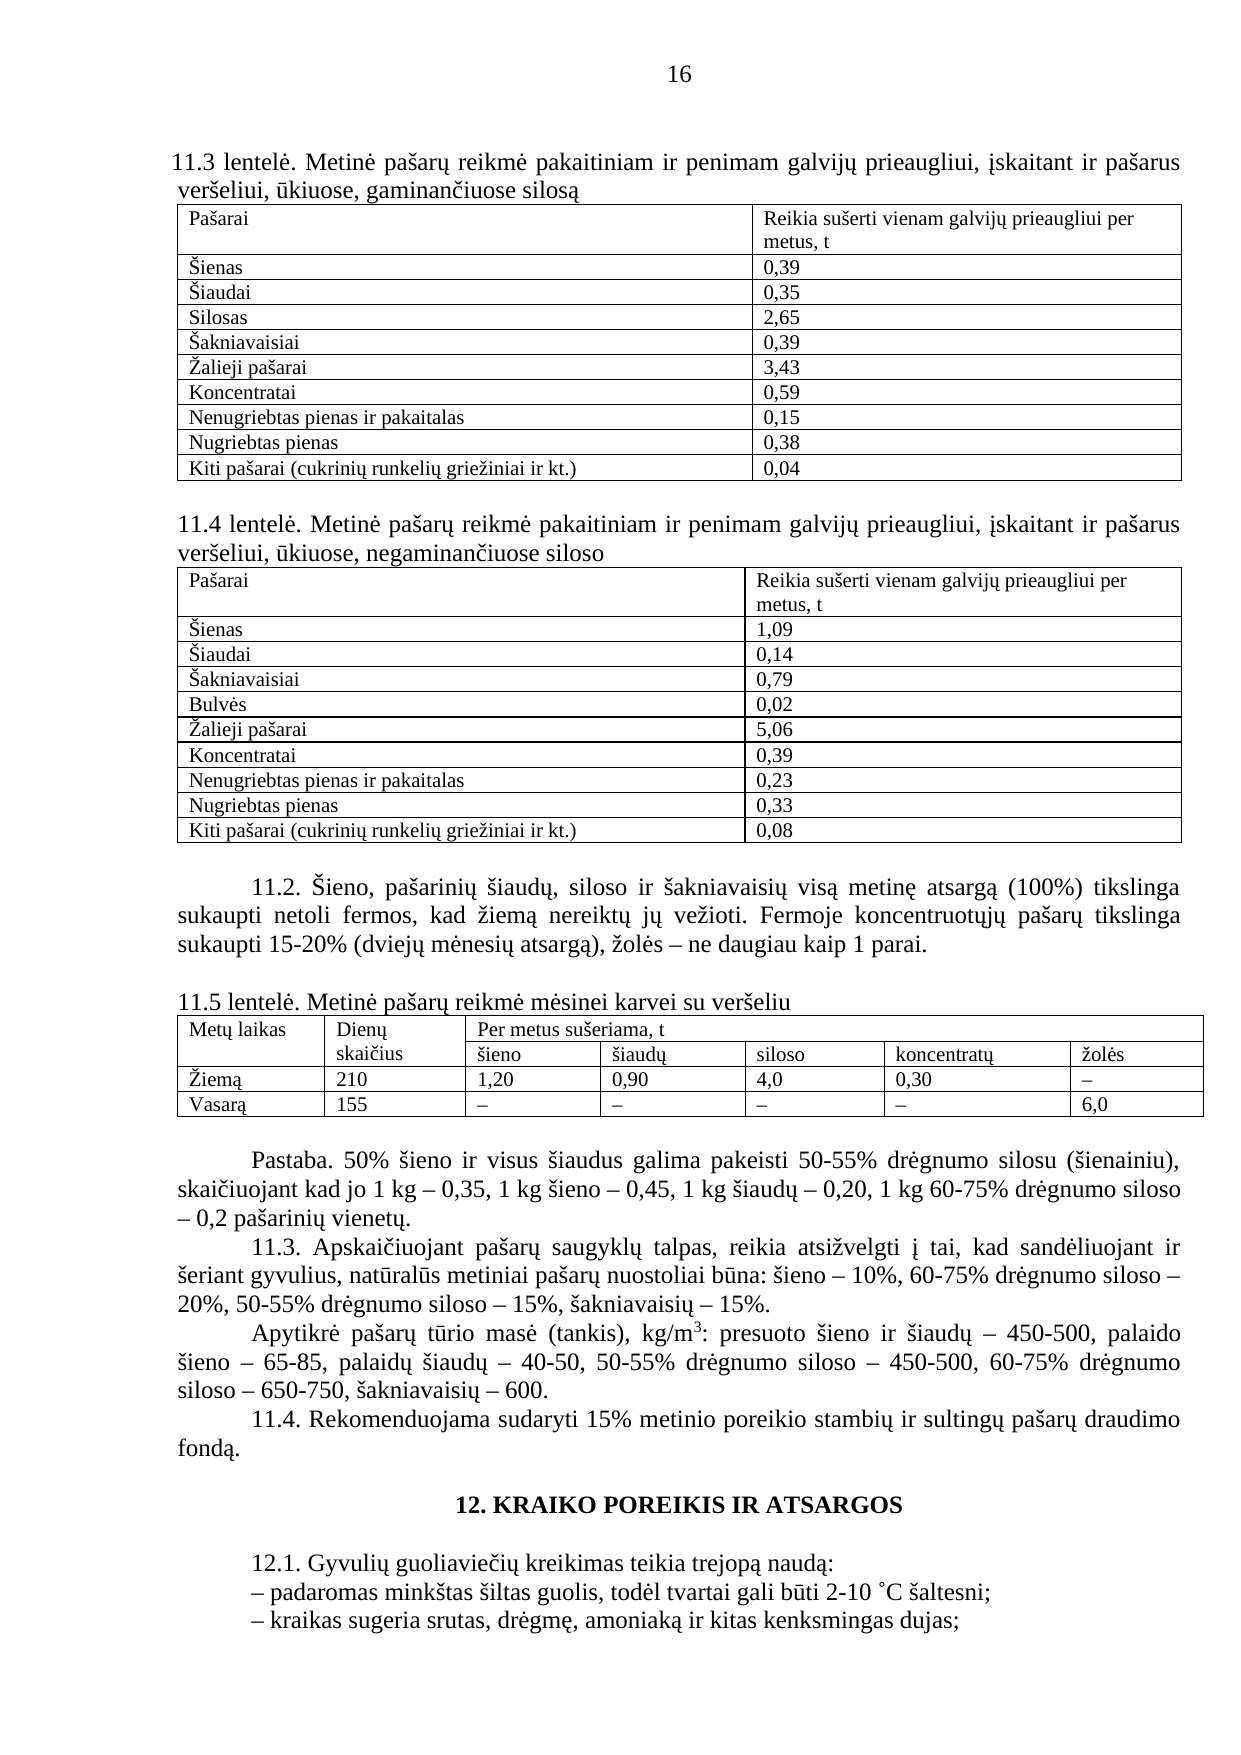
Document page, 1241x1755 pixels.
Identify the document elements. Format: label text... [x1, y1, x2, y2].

text 12. KRAIKO POREIKIS IR ATSARGOS [177, 1491, 1181, 1519]
table_cell Vasarą [178, 1092, 324, 1116]
table_cell Šakniavaisiai [178, 330, 752, 354]
table_cell Šienas [178, 617, 744, 641]
table_cell 2,65 [753, 305, 1181, 329]
table_cell 0,30 [885, 1067, 1070, 1091]
table_cell 0,59 [753, 380, 1181, 404]
text 11.5 lentelė. Metinė pašarų reikmė mėsinei karvei su veršeliu [177, 987, 1181, 1015]
table_cell Žiemą [178, 1067, 324, 1091]
table_cell siloso [746, 1042, 884, 1066]
table_cell – [746, 1092, 884, 1116]
table_cell Nenugriebtas pienas ir pakaitalas [178, 405, 752, 429]
table_cell 0,38 [753, 430, 1181, 454]
table_cell Žalieji pašarai [178, 355, 752, 379]
table_cell Šiaudai [178, 280, 752, 304]
table_cell 210 [325, 1067, 465, 1091]
table_cell 1,20 [466, 1067, 600, 1091]
table_cell šieno [466, 1042, 600, 1066]
table_cell koncentratų [885, 1042, 1070, 1066]
table_cell – [466, 1092, 600, 1116]
table_cell 0,02 [746, 692, 1181, 716]
table_cell Silosas [178, 305, 752, 329]
text 11.3 lentelė. Metinė pašarų reikmė pakaitiniam ir penimam galvijų prieaugliui, įskaitant ir pašarus veršeliui, ūkiuose, gaminančiuose silosą [171, 147, 1181, 204]
table_header Per metus sušeriama, t [466, 1016, 1203, 1041]
text 12.1. Gyvulių guoliaviečių kreikimas teikia trejopą naudą: [177, 1548, 1181, 1577]
text 11.3. Apskaičiuojant pašarų saugyklų talpas, reikia atsižvelgti į tai, kad sandėliuojant ir šeriant gyvulius, natūralūs metiniai pašarų nuostoliai būna: šieno – 10%, 60-75% drėgnumo siloso – 20%, 50-55% drėgnumo siloso – 15%, šakniavaisių – 15%. [177, 1232, 1181, 1318]
table_cell Koncentratai [178, 743, 744, 767]
table_cell 155 [325, 1092, 465, 1116]
text Pastaba. 50% šieno ir visus šiaudus galima pakeisti 50-55% drėgnumo silosu (šienainiu), skaičiuojant kad jo 1 kg – 0,35, 1 kg šieno – 0,45, 1 kg šiaudų – 0,20, 1 kg 60-75% drėgnumo siloso – 0,2 pašarinių vienetų. [177, 1146, 1181, 1232]
table_cell Kiti pašarai (cukrinių runkelių griežiniai ir kt.) [178, 455, 752, 479]
table_cell 0,33 [746, 793, 1181, 817]
text 11.2. Šieno, pašarinių šiaudų, siloso ir šakniavaisių visą metinę atsargą (100%) tikslinga sukaupti netoli fermos, kad žiemą nereiktų jų vežioti. Fermoje koncentruotųjų pašarų tikslinga sukaupti 15-20% (dviejų mėnesių atsargą), žolės – ne daugiau kaip 1 parai. [177, 872, 1181, 958]
table_cell 5,06 [746, 718, 1181, 741]
table_cell 0,90 [601, 1067, 745, 1091]
text – kraikas sugeria srutas, drėgmę, amoniaką ir kitas kenksmingas dujas; [177, 1606, 1181, 1634]
table_cell 0,39 [746, 743, 1181, 767]
table_cell 0,14 [746, 642, 1181, 666]
table_cell Kiti pašarai (cukrinių runkelių griežiniai ir kt.) [178, 818, 744, 842]
table_header Pašarai [178, 568, 744, 616]
text 11.4 lentelė. Metinė pašarų reikmė pakaitiniam ir penimam galvijų prieaugliui, įskaitant ir pašarus veršeliui, ūkiuose, negaminančiuose siloso [177, 509, 1181, 567]
table_cell Šienas [178, 255, 752, 279]
table_cell 4,0 [746, 1067, 884, 1091]
table_cell 0,08 [746, 818, 1181, 842]
table_cell Šakniavaisiai [178, 667, 744, 691]
table_cell 0,04 [753, 455, 1181, 479]
table_cell 3,43 [753, 355, 1181, 379]
table_cell Šiaudai [178, 642, 744, 666]
table_cell Žalieji pašarai [178, 718, 744, 741]
table_header Dienų skaičius [325, 1016, 465, 1066]
table_cell 0,23 [746, 768, 1181, 792]
table_header Metų laikas [178, 1016, 324, 1066]
table_cell – [885, 1092, 1070, 1116]
table_cell Bulvės [178, 692, 744, 716]
table_header Reikia sušerti vienam galvijų prieaugliui per metus, t [746, 568, 1181, 616]
table_cell 0,39 [753, 255, 1181, 279]
table_cell Nugriebtas pienas [178, 793, 744, 817]
table_cell Koncentratai [178, 380, 752, 404]
table_cell 0,39 [753, 330, 1181, 354]
text 11.4. Rekomenduojama sudaryti 15% metinio poreikio stambių ir sultingų pašarų draudimo fondą. [177, 1404, 1181, 1462]
table_cell žolės [1071, 1042, 1203, 1066]
table_cell 0,35 [753, 280, 1181, 304]
table_cell – [1071, 1067, 1203, 1091]
table_cell 0,15 [753, 405, 1181, 429]
table_cell 1,09 [746, 617, 1181, 641]
table_cell šiaudų [601, 1042, 745, 1066]
text Apytikrė pašarų tūrio masė (tankis), kg/m3: presuoto šieno ir šiaudų – 450-500, palaido šieno – 65-85, palaidų šiaudų – 40-50, 50-55% drėgnumo siloso – 450-500, 60-75% drėgnumo siloso – 650-750, šakniavaisių – 600. [177, 1318, 1181, 1404]
text – padaromas minkštas šiltas guolis, todėl tvartai gali būti 2-10 ˚C šaltesni; [177, 1577, 1181, 1606]
table_header Pašarai [178, 205, 752, 253]
table_cell Nenugriebtas pienas ir pakaitalas [178, 768, 744, 792]
table_header Reikia sušerti vienam galvijų prieaugliui per metus, t [753, 205, 1181, 253]
table_cell 0,79 [746, 667, 1181, 691]
table_cell 6,0 [1071, 1092, 1203, 1116]
table_cell – [601, 1092, 745, 1116]
table_cell Nugriebtas pienas [178, 430, 752, 454]
